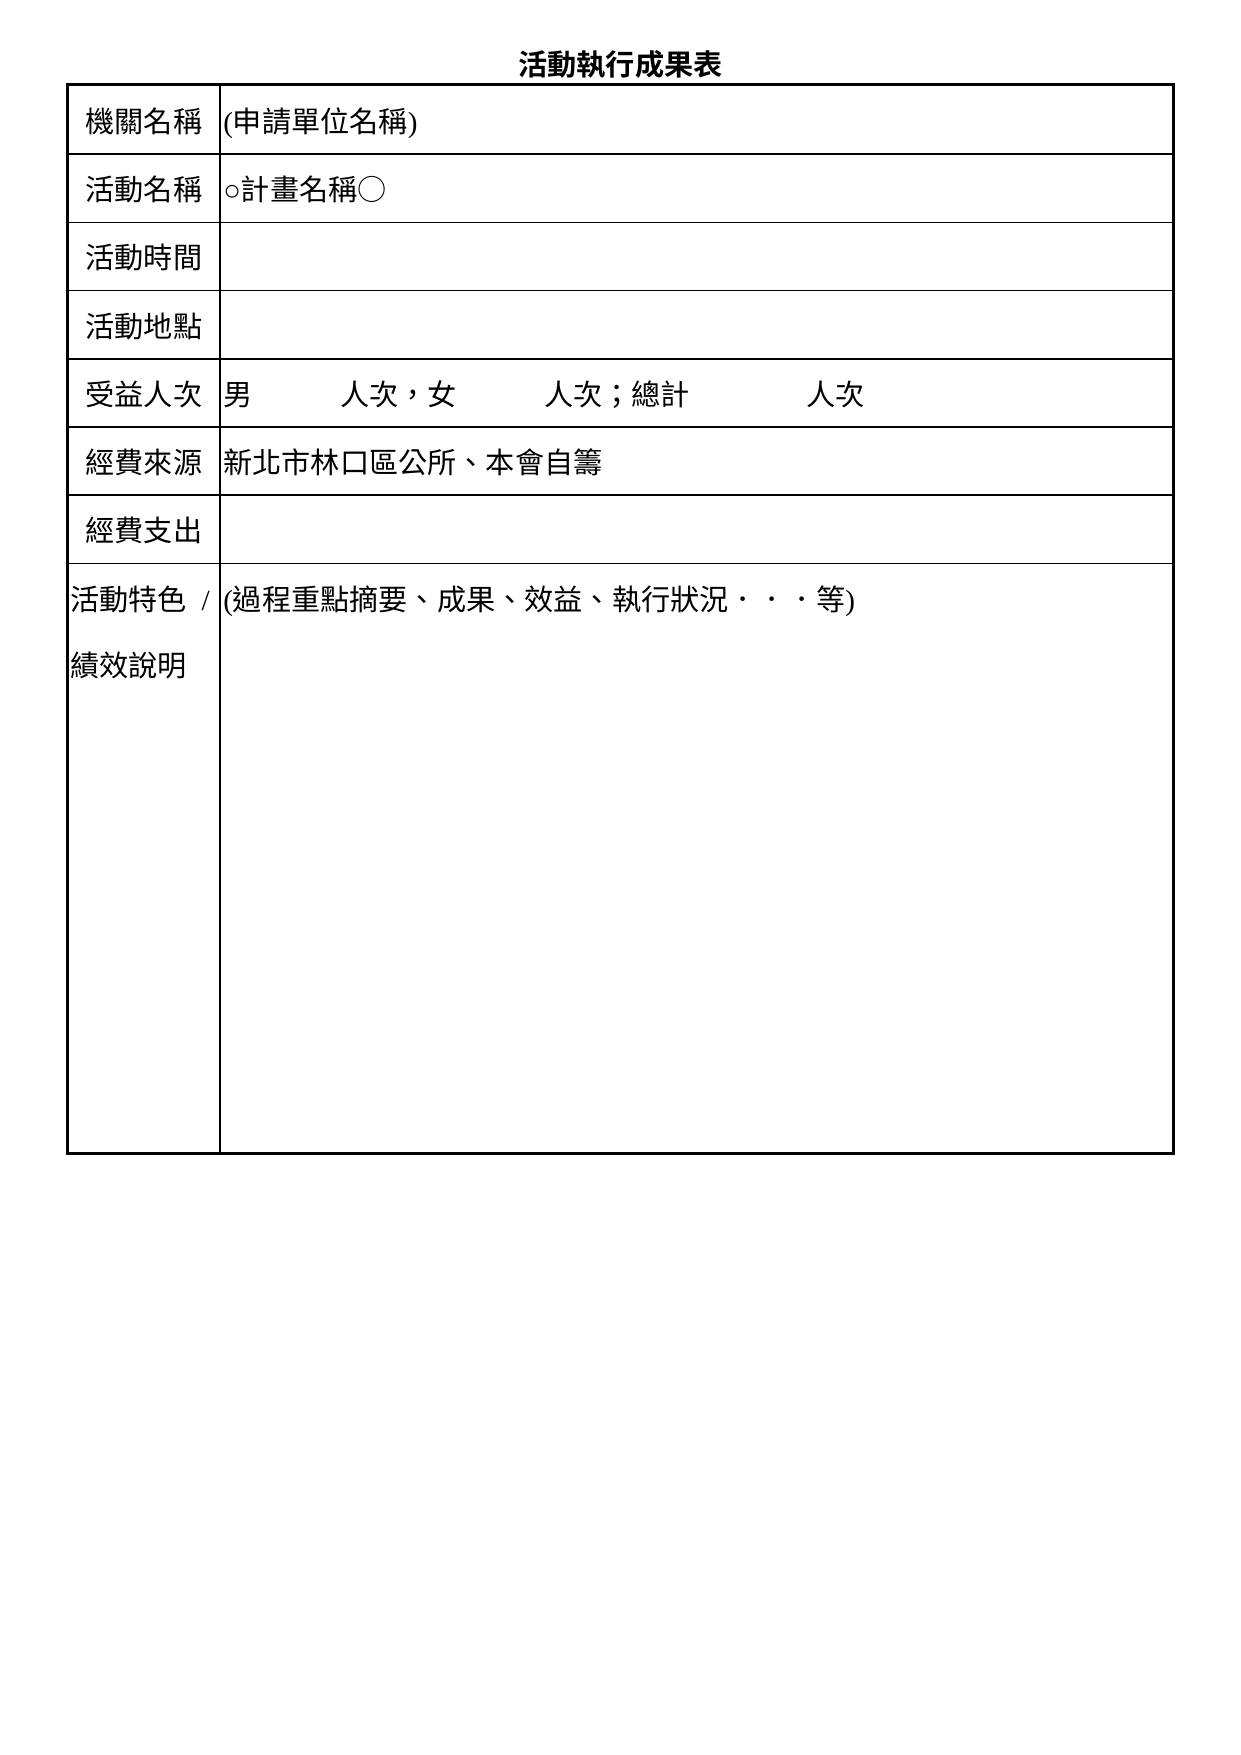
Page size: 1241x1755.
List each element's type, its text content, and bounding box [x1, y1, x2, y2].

table_cell [221, 291, 1172, 358]
table_cell 活動時間 [69, 223, 219, 289]
table_cell 活動特色 / 績效說明 [69, 564, 219, 1152]
table_cell [221, 496, 1172, 562]
table_cell 新北市林口區公所、本會自籌 [221, 428, 1172, 494]
table_cell [221, 223, 1172, 289]
table_cell (過程重點摘要、成果、效益、執行狀況．．．等) [221, 564, 1172, 1152]
table_cell 男 人次，女 人次；總計 人次 [221, 360, 1172, 426]
table_cell 活動名稱 [69, 155, 219, 221]
table_header 機關名稱 [69, 86, 219, 153]
table_cell 受益人次 [69, 360, 219, 426]
table_cell 經費支出 [69, 496, 219, 562]
table_cell 經費來源 [69, 428, 219, 494]
table_cell ○計畫名稱○ [221, 155, 1172, 221]
text 活動執行成果表 [75, 42, 1165, 83]
table_header (申請單位名稱) [221, 86, 1172, 153]
table_cell 活動地點 [69, 291, 219, 358]
